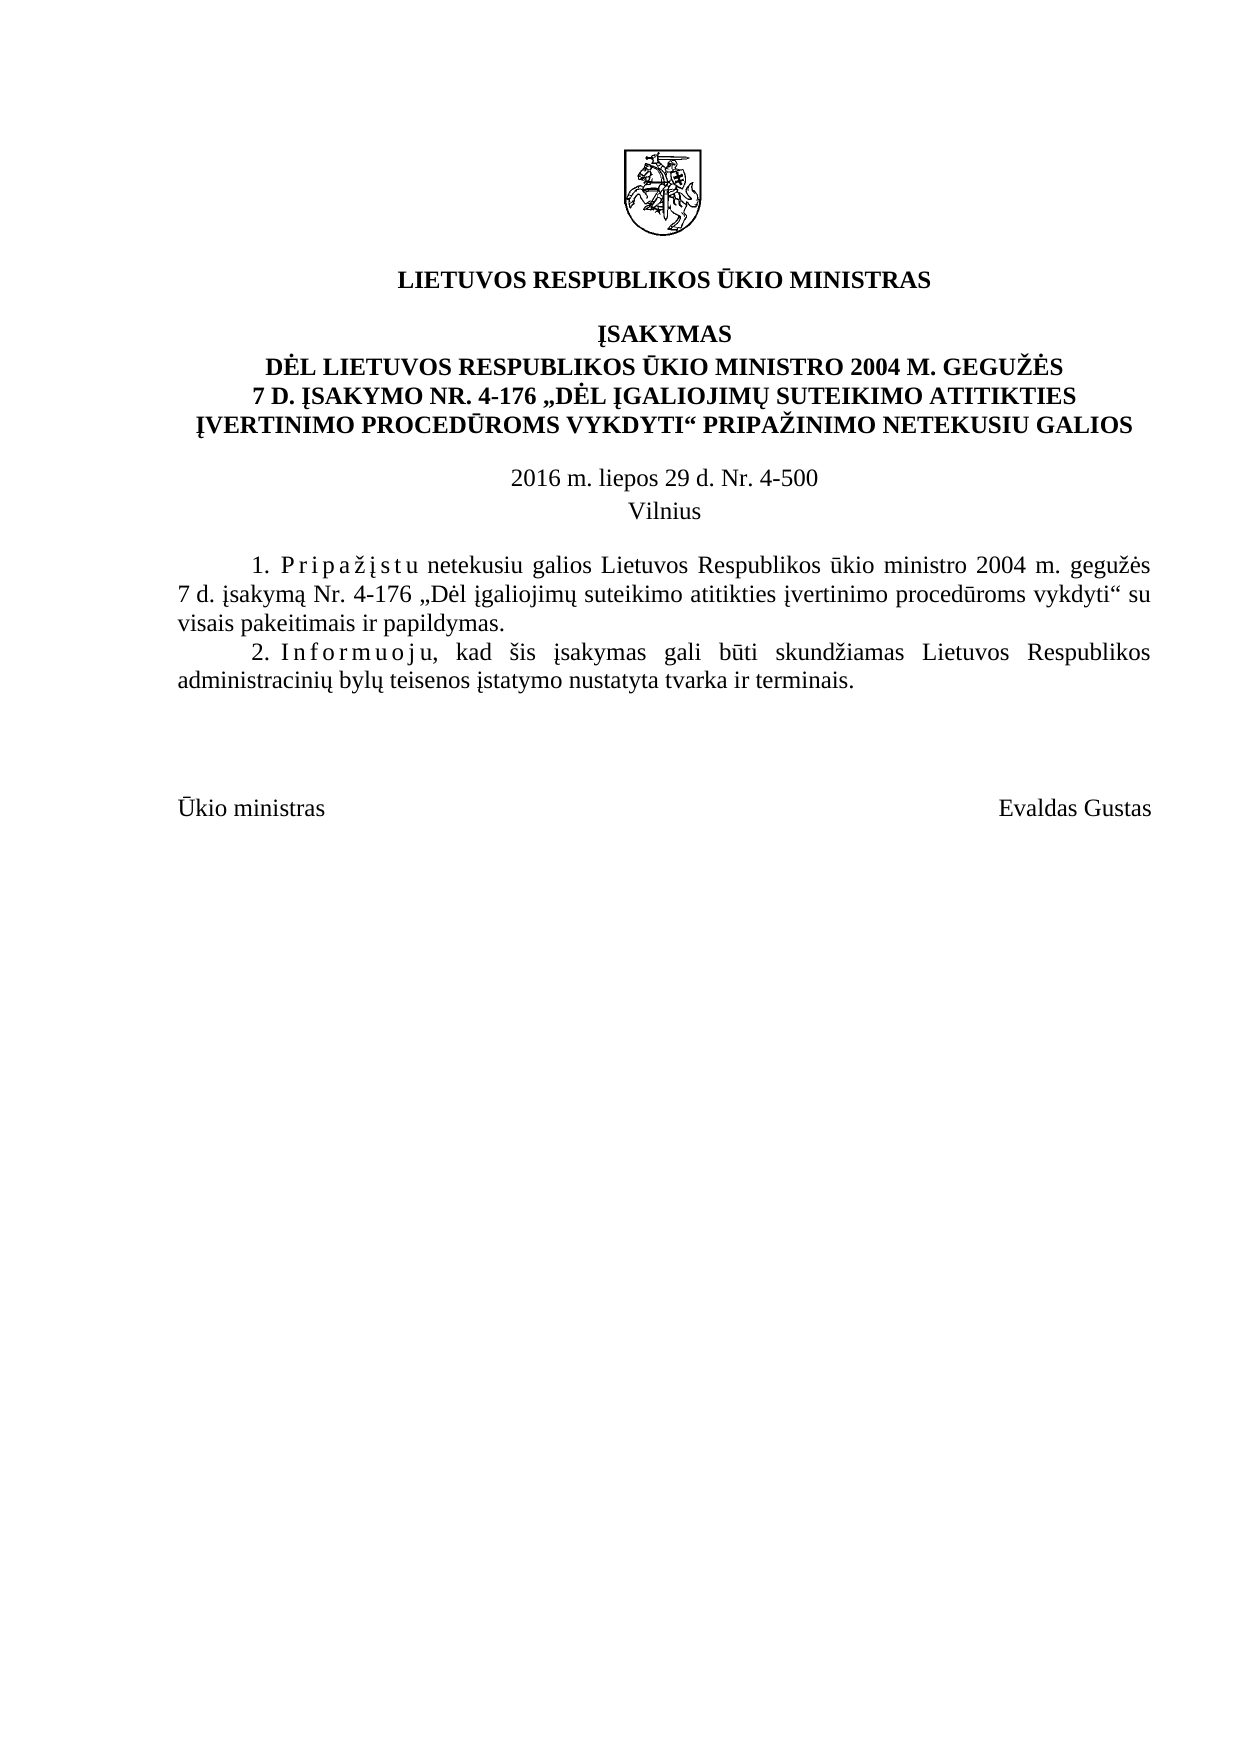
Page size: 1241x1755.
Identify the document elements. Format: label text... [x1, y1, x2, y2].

text LIETUVOS RESPUBLIKOS ŪKIO MINISTRAS [177, 265, 1152, 294]
text DĖL LIETUVOS RESPUBLIKOS ŪKIO MINISTRO 2004 M. gegužės 7 D. ĮSAKYMO NR. 4-176 „dĖL ĮGALIOJIMŲ SUTEIKIMO ATITIKTIES ĮVERTINIMO PROCEDŪROMS VYKDYTI“ PRIPAŽINIMO NETEKUSIU GALIOS [177, 352, 1152, 439]
text Vilnius [177, 496, 1152, 524]
text 2016 m. liepos 29 d. Nr. 4-500 [177, 463, 1152, 492]
text Ūkio ministras Evaldas Gustas [177, 793, 1152, 822]
text įSAKYMAS [177, 319, 1152, 348]
text 1. Pripažįstu netekusiu galios Lietuvos Respublikos ūkio ministro 2004 m. gegužės 7 d. įsakymą Nr. 4-176 „Dėl įgaliojimų suteikimo atitikties įvertinimo procedūroms vykdyti“ su visais pakeitimais ir papildymas. [177, 550, 1152, 637]
text 2. Informuoju, kad šis įsakymas gali būti skundžiamas Lietuvos Respublikos administracinių bylų teisenos įstatymo nustatyta tvarka ir terminais. [177, 637, 1152, 694]
